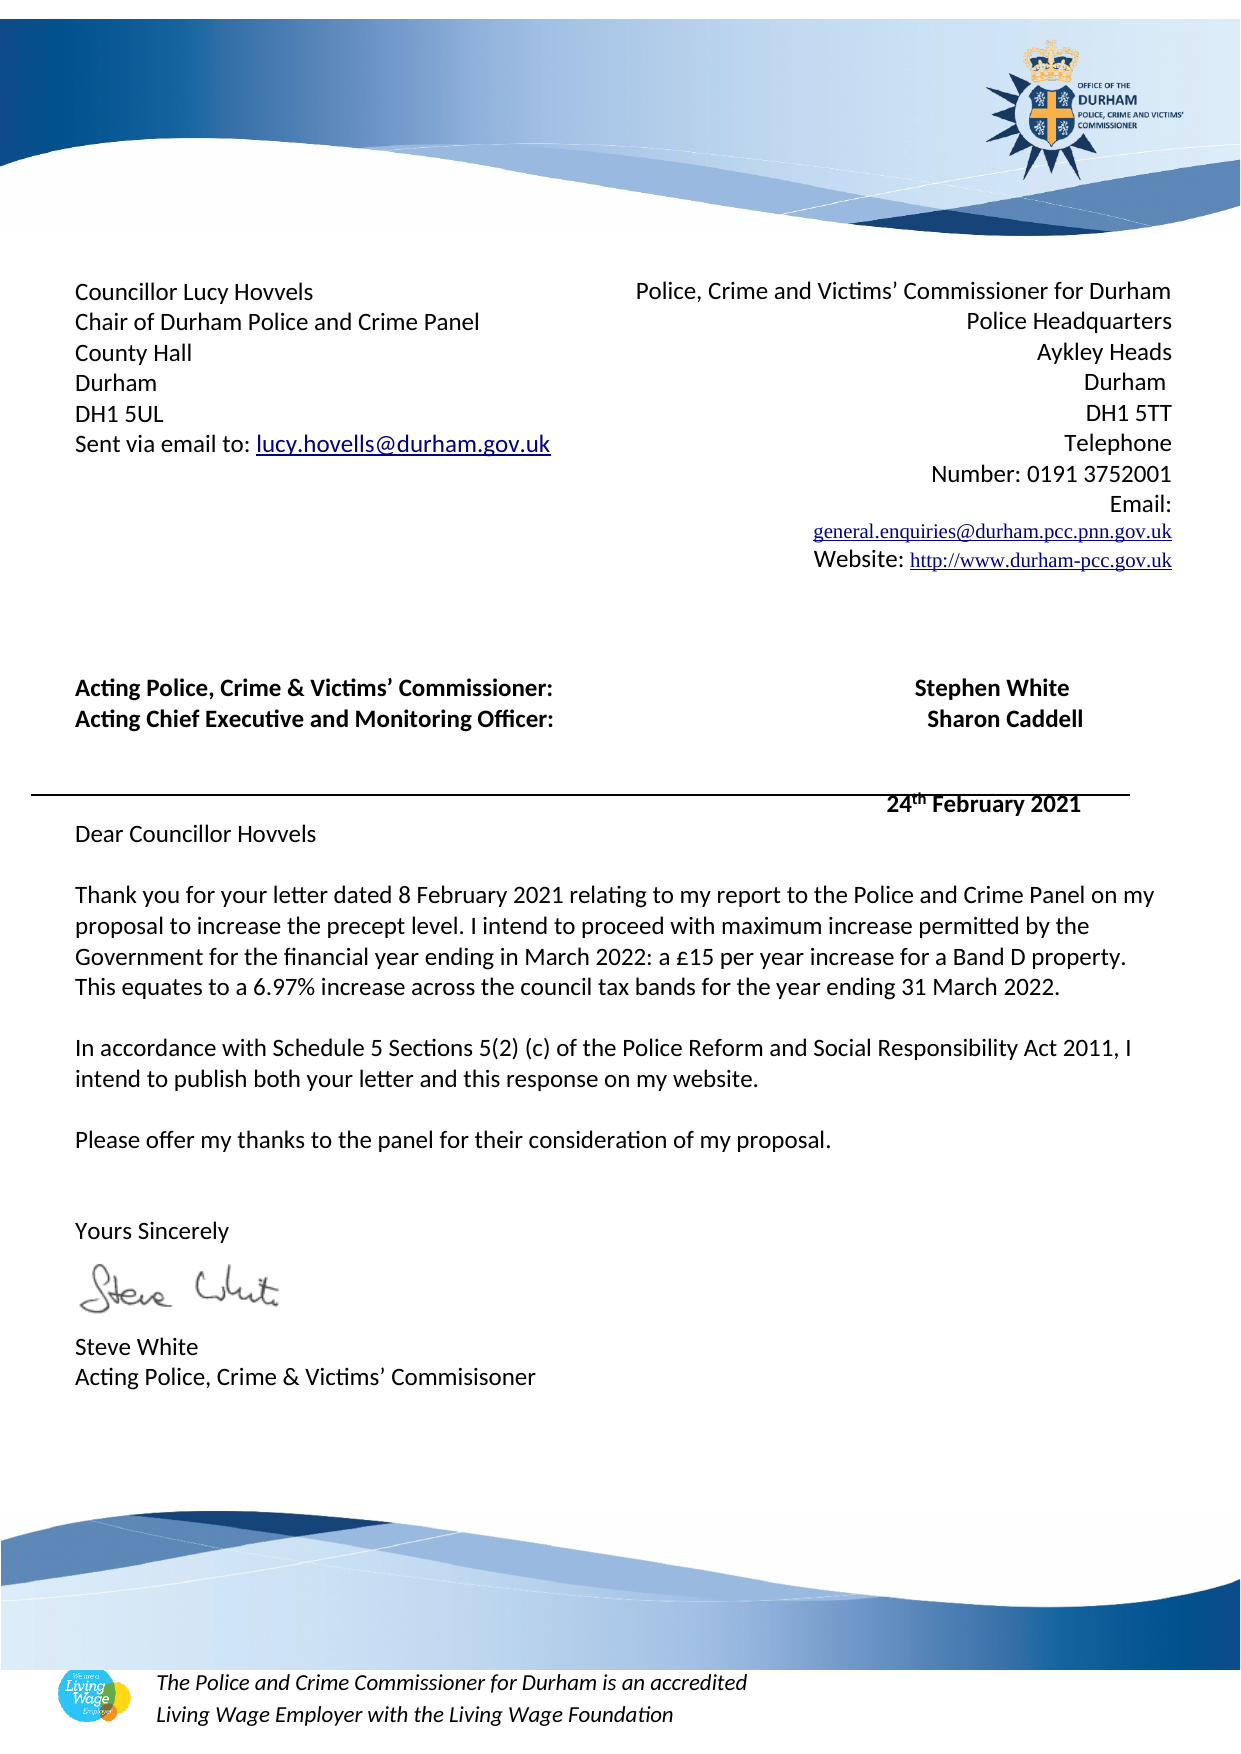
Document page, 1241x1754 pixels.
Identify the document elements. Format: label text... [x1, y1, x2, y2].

text Acting Police, Crime & Victims’ Commisisoner [75, 1362, 1165, 1392]
text Sent via email to: lucy.hovells@durham.gov.uk [75, 428, 611, 459]
text Acting Police, Crime & Victims’ Commissioner: Stephen White [0, 672, 1165, 703]
text Telephone Number: 0191 3752001 [611, 427, 1172, 488]
text Councillor Lucy Hovvels [75, 276, 611, 306]
text 24th February 2021 [0, 788, 1165, 819]
text Acting Chief Executive and Monitoring Officer: Sharon Caddell [0, 703, 1165, 733]
text Yours Sincerely [75, 1215, 1165, 1246]
text Durham [611, 366, 1172, 397]
text Website: http://www.durham-pcc.gov.uk [611, 543, 1172, 574]
text Police Headquarters [611, 305, 1172, 336]
text In accordance with Schedule 5 Sections 5(2) (c) of the Police Reform and Social Responsibility Act 2011, I intend to publish both your letter and this response on my website. [75, 1032, 1165, 1093]
text Durham [75, 367, 611, 398]
text Steve White [75, 1331, 1165, 1362]
text Thank you for your letter dated 8 February 2021 relating to my report to the Police and Crime Panel on my proposal to increase the precept level. I intend to proceed with maximum increase permitted by the Government for the financial year ending in March 2022: a £15 per year increase for a Band D property. This equates to a 6.97% increase across the council tax bands for the year ending 31 March 2022. [75, 880, 1165, 1002]
text Police, Crime and Victims’ Commissioner for Durham [611, 275, 1172, 305]
text DH1 5TT [611, 397, 1172, 427]
text Email: general.enquiries@durham.pcc.pnn.gov.uk [687, 488, 1172, 543]
text Aykley Heads [611, 336, 1172, 366]
text County Hall [75, 337, 611, 367]
text DH1 5UL [75, 398, 611, 428]
text Please offer my thanks to the panel for their consideration of my proposal. [75, 1124, 1165, 1154]
text Dear Councillor Hovvels [75, 819, 1165, 849]
text Chair of Durham Police and Crime Panel [75, 306, 611, 337]
